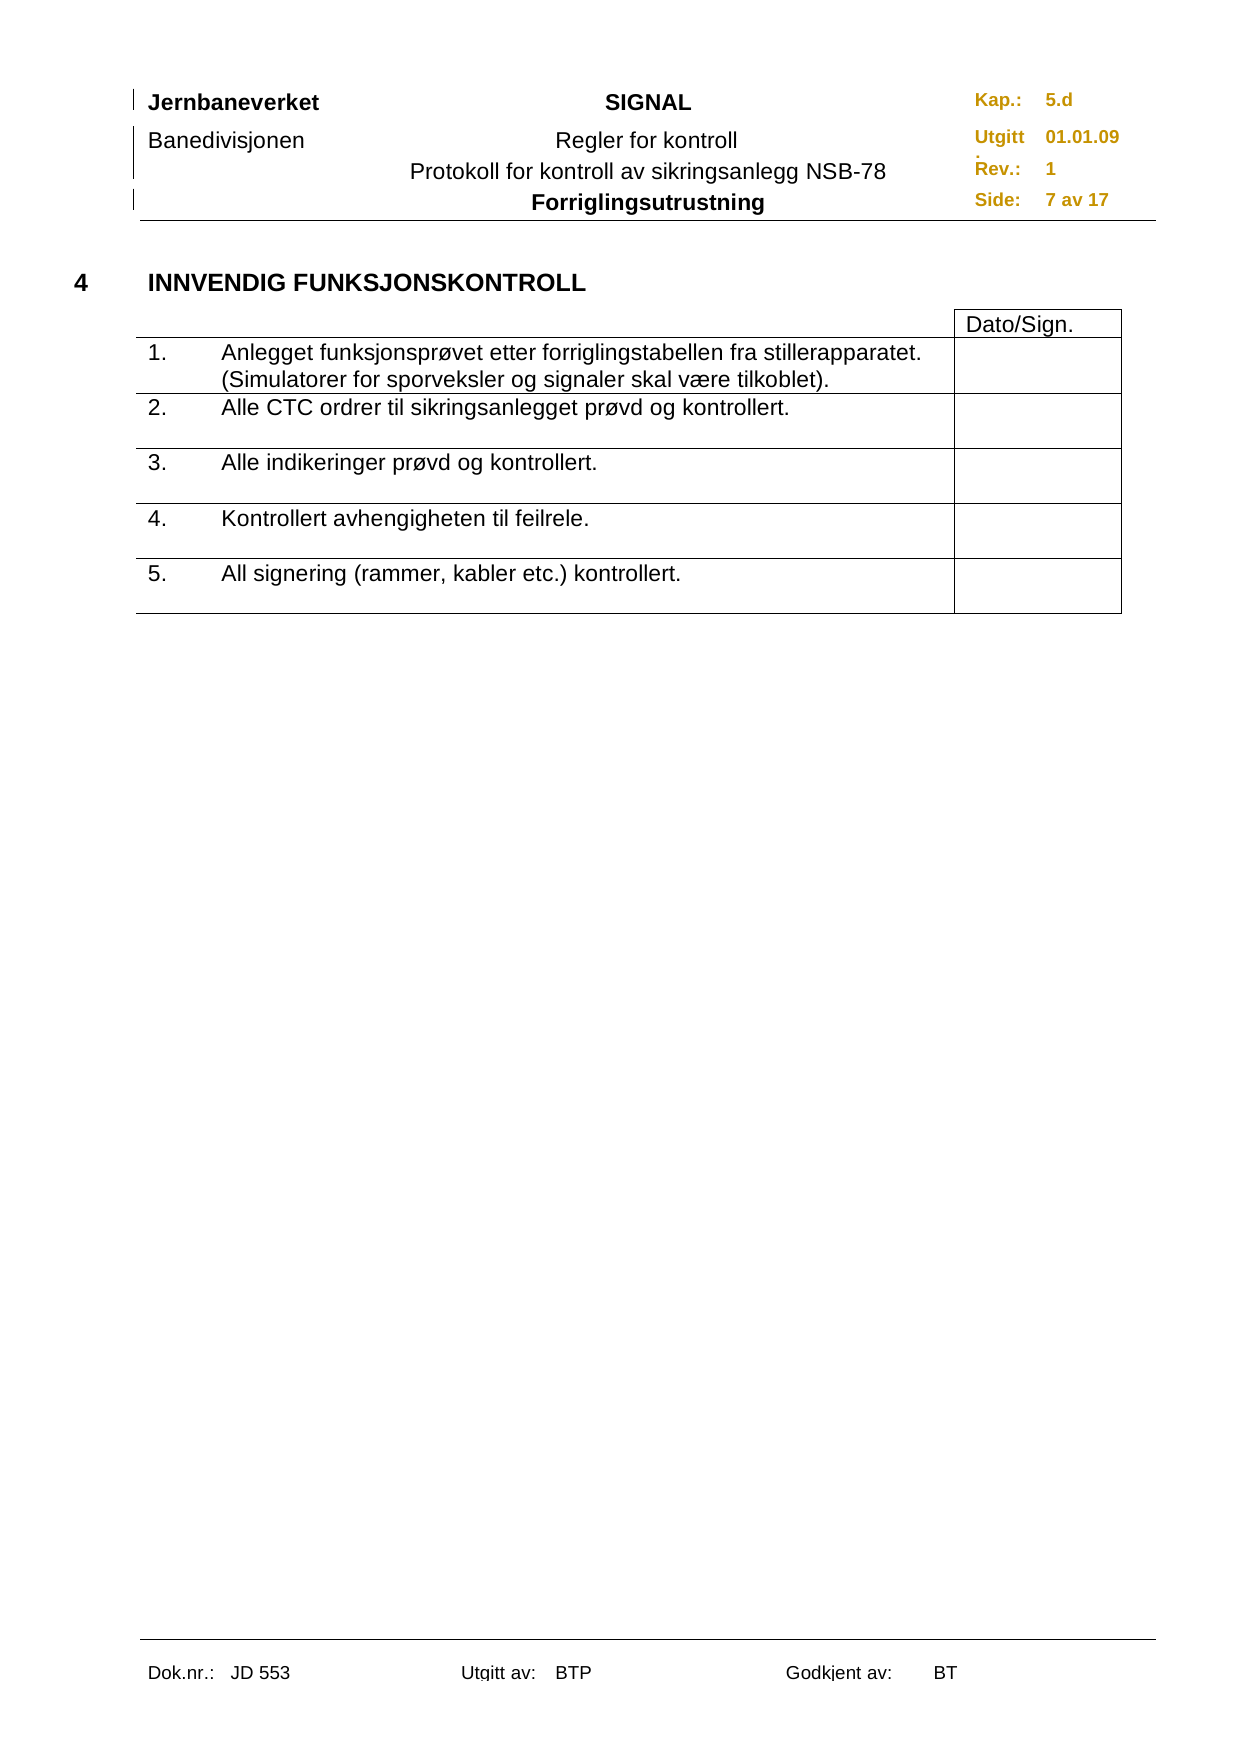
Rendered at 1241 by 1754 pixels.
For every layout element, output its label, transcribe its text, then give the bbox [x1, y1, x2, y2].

table_cell All signering (rammer, kabler etc.) kontrollert. [210, 559, 954, 613]
table_cell 1. [136, 338, 210, 392]
table_cell 2. [136, 394, 210, 448]
table_cell Alle CTC ordrer til sikringsanlegget prøvd og kontrollert. [210, 394, 954, 448]
table_cell [955, 559, 1121, 613]
table_header [136, 309, 210, 337]
table_cell [955, 449, 1121, 503]
table_cell Anlegget funksjonsprøvet etter forriglingstabellen fra stillerapparatet. (Simulatorer for sporveksler og signaler skal være tilkoblet). [210, 338, 954, 392]
table_cell 5. [136, 559, 210, 613]
table_cell [955, 504, 1121, 558]
table_cell [955, 394, 1121, 448]
table_cell 3. [136, 449, 210, 503]
table_header [210, 309, 954, 337]
table_cell Kontrollert avhengigheten til feilrele. [210, 504, 954, 558]
table_cell 4. [136, 504, 210, 558]
table_cell Alle indikeringer prøvd og kontrollert. [210, 449, 954, 503]
table_header Dato/Sign. [955, 310, 1121, 337]
subtitle INNVENDIG FUNKSJONSKONTROLL [74, 267, 1152, 297]
table_cell [955, 338, 1121, 392]
